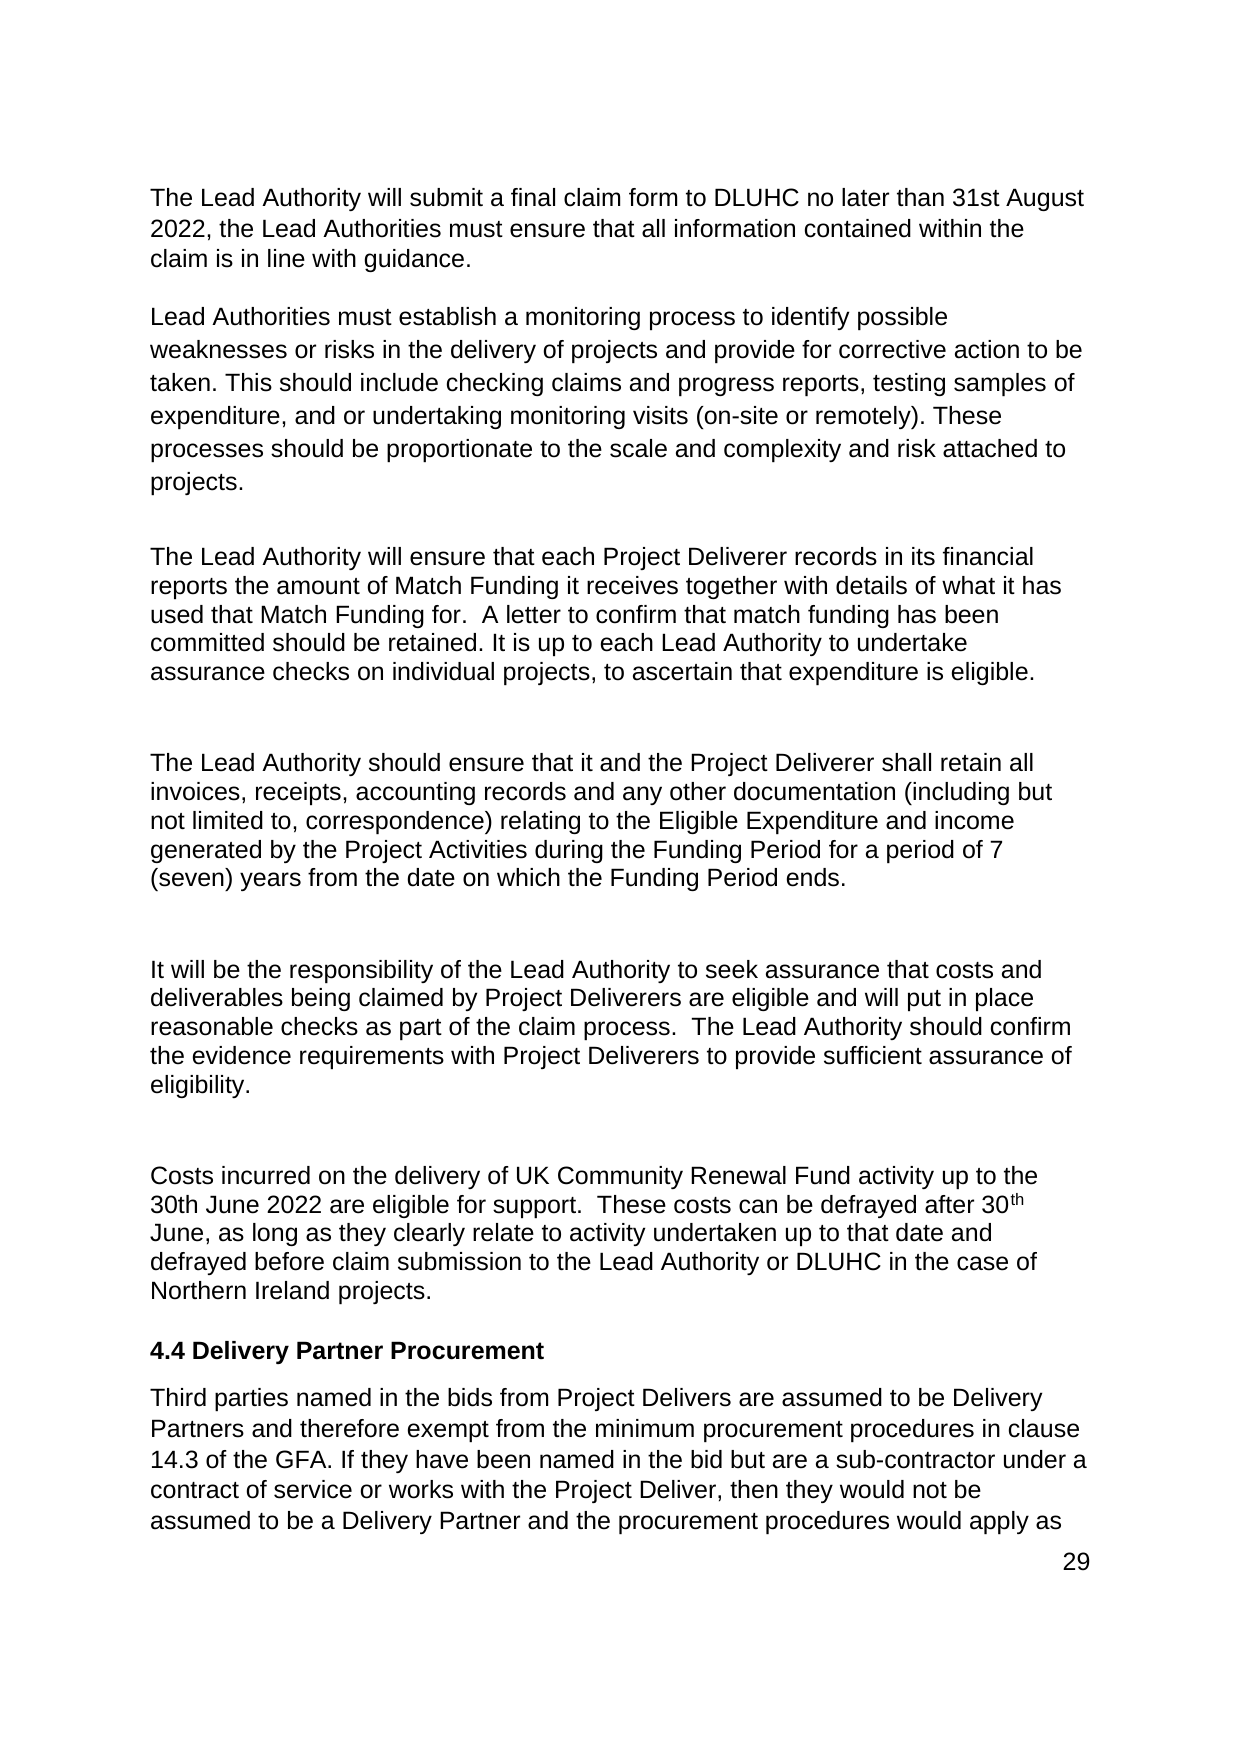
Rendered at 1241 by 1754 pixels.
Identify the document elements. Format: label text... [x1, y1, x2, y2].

text The Lead Authority should ensure that it and the Project Deliverer shall retain all invoices, receipts, accounting records and any other documentation (including but not limited to, correspondence) relating to the Eligible Expenditure and income generated by the Project Activities during the Funding Period for a period of 7 (seven) years from the date on which the Funding Period ends. [150, 748, 1090, 892]
list Lead Authorities must establish a monitoring process to identify possible weaknesses or risks in the delivery of projects and provide for corrective action to be taken. This should include checking claims and progress reports, testing samples of expenditure, and or undertaking monitoring visits (on-site or remotely). These processes should be proportionate to the scale and complexity and risk attached to projects. [150, 302, 1090, 496]
text Costs incurred on the delivery of UK Community Renewal Fund activity up to the 30th June 2022 are eligible for support. These costs can be defrayed after 30th June, as long as they clearly relate to activity undertaken up to that date and defrayed before claim submission to the Lead Authority or DLUHC in the case of Northern Ireland projects. [150, 1161, 1090, 1304]
text The Lead Authority will ensure that each Project Deliverer records in its financial reports the amount of Match Funding it receives together with details of what it has used that Match Funding for. A letter to confirm that match funding has been committed should be retained. It is up to each Lead Authority to undertake assurance checks on individual projects, to ascertain that expenditure is eligible. [150, 542, 1090, 686]
text It will be the responsibility of the Lead Authority to seek assurance that costs and deliverables being claimed by Project Deliverers are eligible and will put in place reasonable checks as part of the claim process. The Lead Authority should confirm the evidence requirements with Project Deliverers to provide sufficient assurance of eligibility. [150, 954, 1090, 1098]
text The Lead Authority will submit a final claim form to DLUHC no later than 31st August 2022, the Lead Authorities must ensure that all information contained within the claim is in line with guidance. [150, 183, 1090, 273]
text Third parties named in the bids from Project Delivers are assumed to be Delivery Partners and therefore exempt from the minimum procurement procedures in clause 14.3 of the GFA. If they have been named in the bid but are a sub-contractor under a contract of service or works with the Project Deliver, then they would not be assumed to be a Delivery Partner and the procurement procedures would apply as [150, 1383, 1090, 1535]
text 4.4 Delivery Partner Procurement [150, 1336, 1090, 1364]
